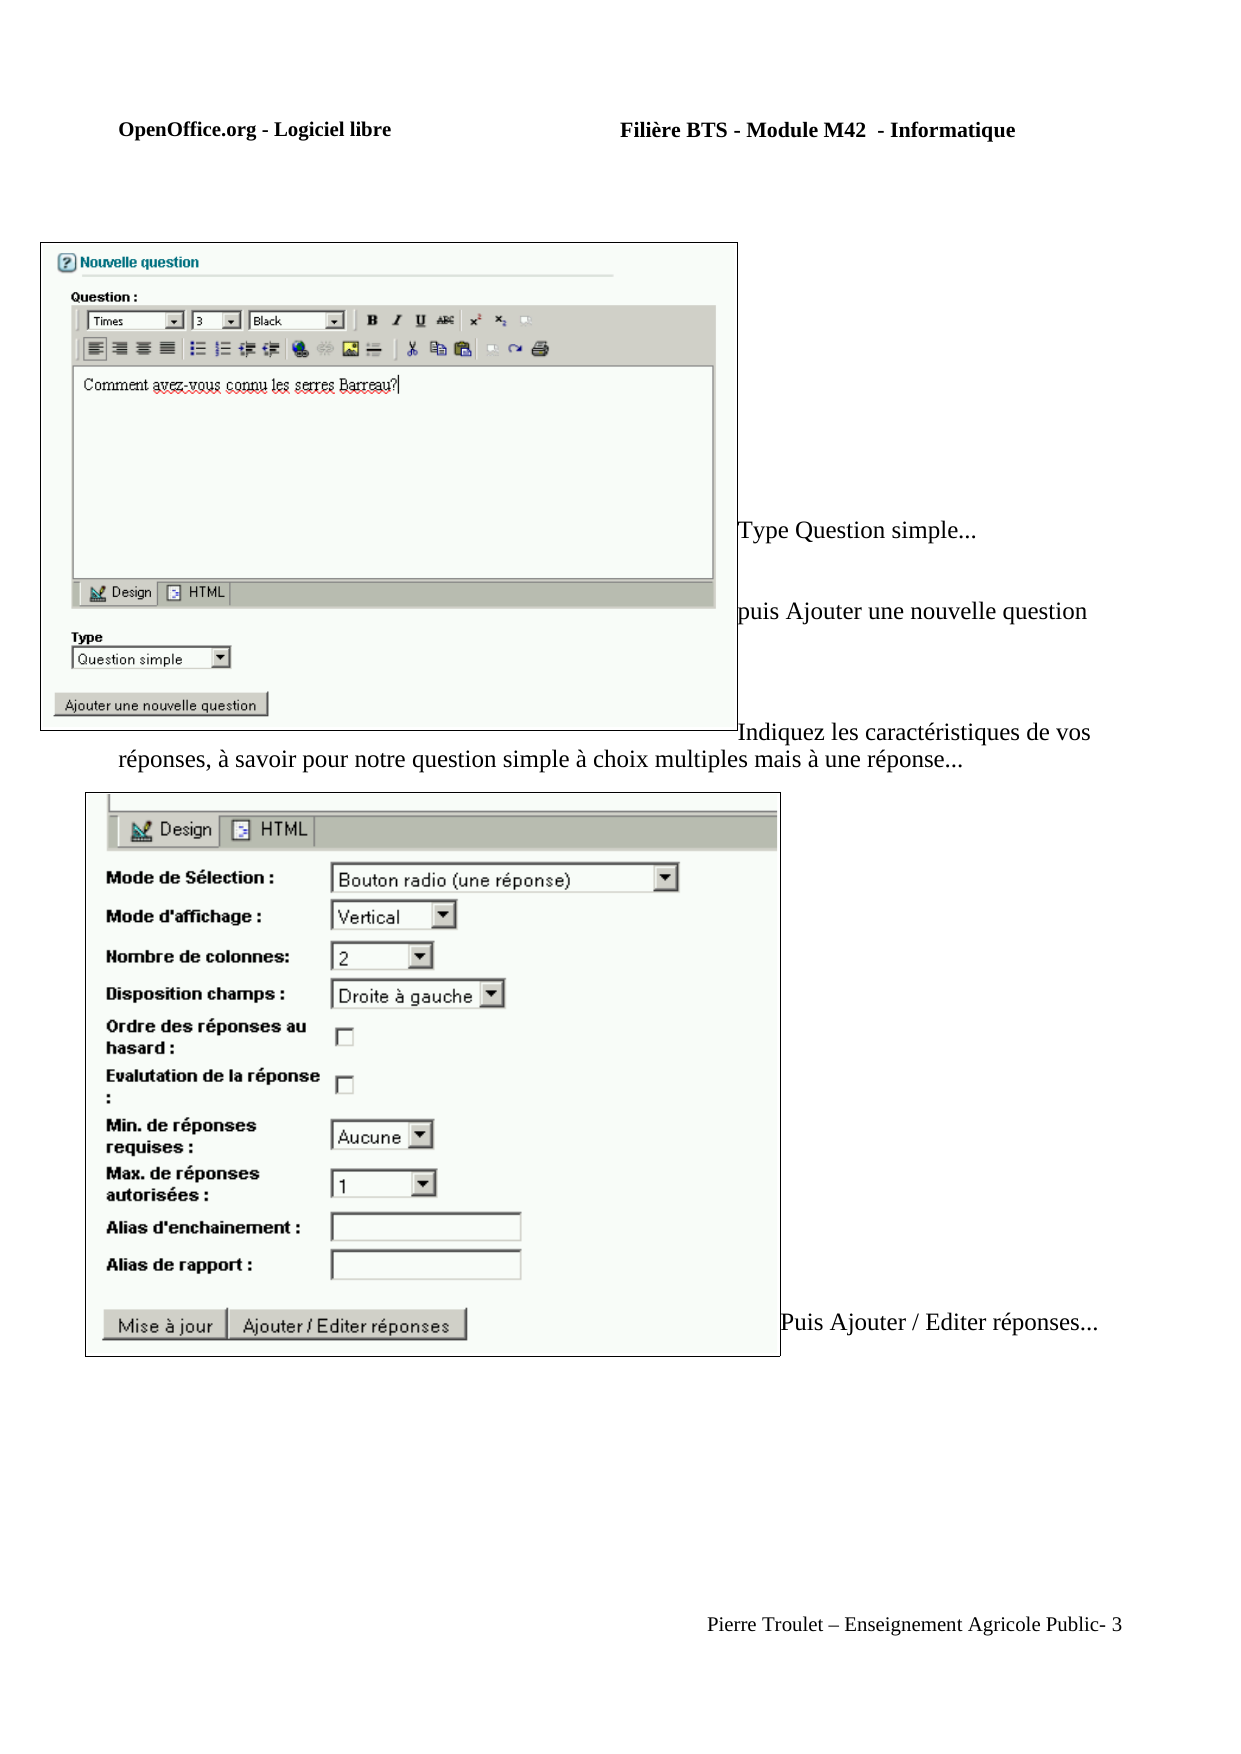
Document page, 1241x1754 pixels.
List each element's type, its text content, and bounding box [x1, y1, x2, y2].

picture [87, 794, 778, 1353]
text Puis Ajouter / Editer réponses... [781, 1308, 1122, 1336]
picture [43, 245, 735, 727]
text puis Ajouter une nouvelle question [738, 597, 1122, 625]
text Type Question simple... [738, 517, 1122, 544]
text Indiquez les caractéristiques de vos réponses, à savoir pour notre question simple à choix multiples mais à une réponse... [118, 718, 1122, 773]
